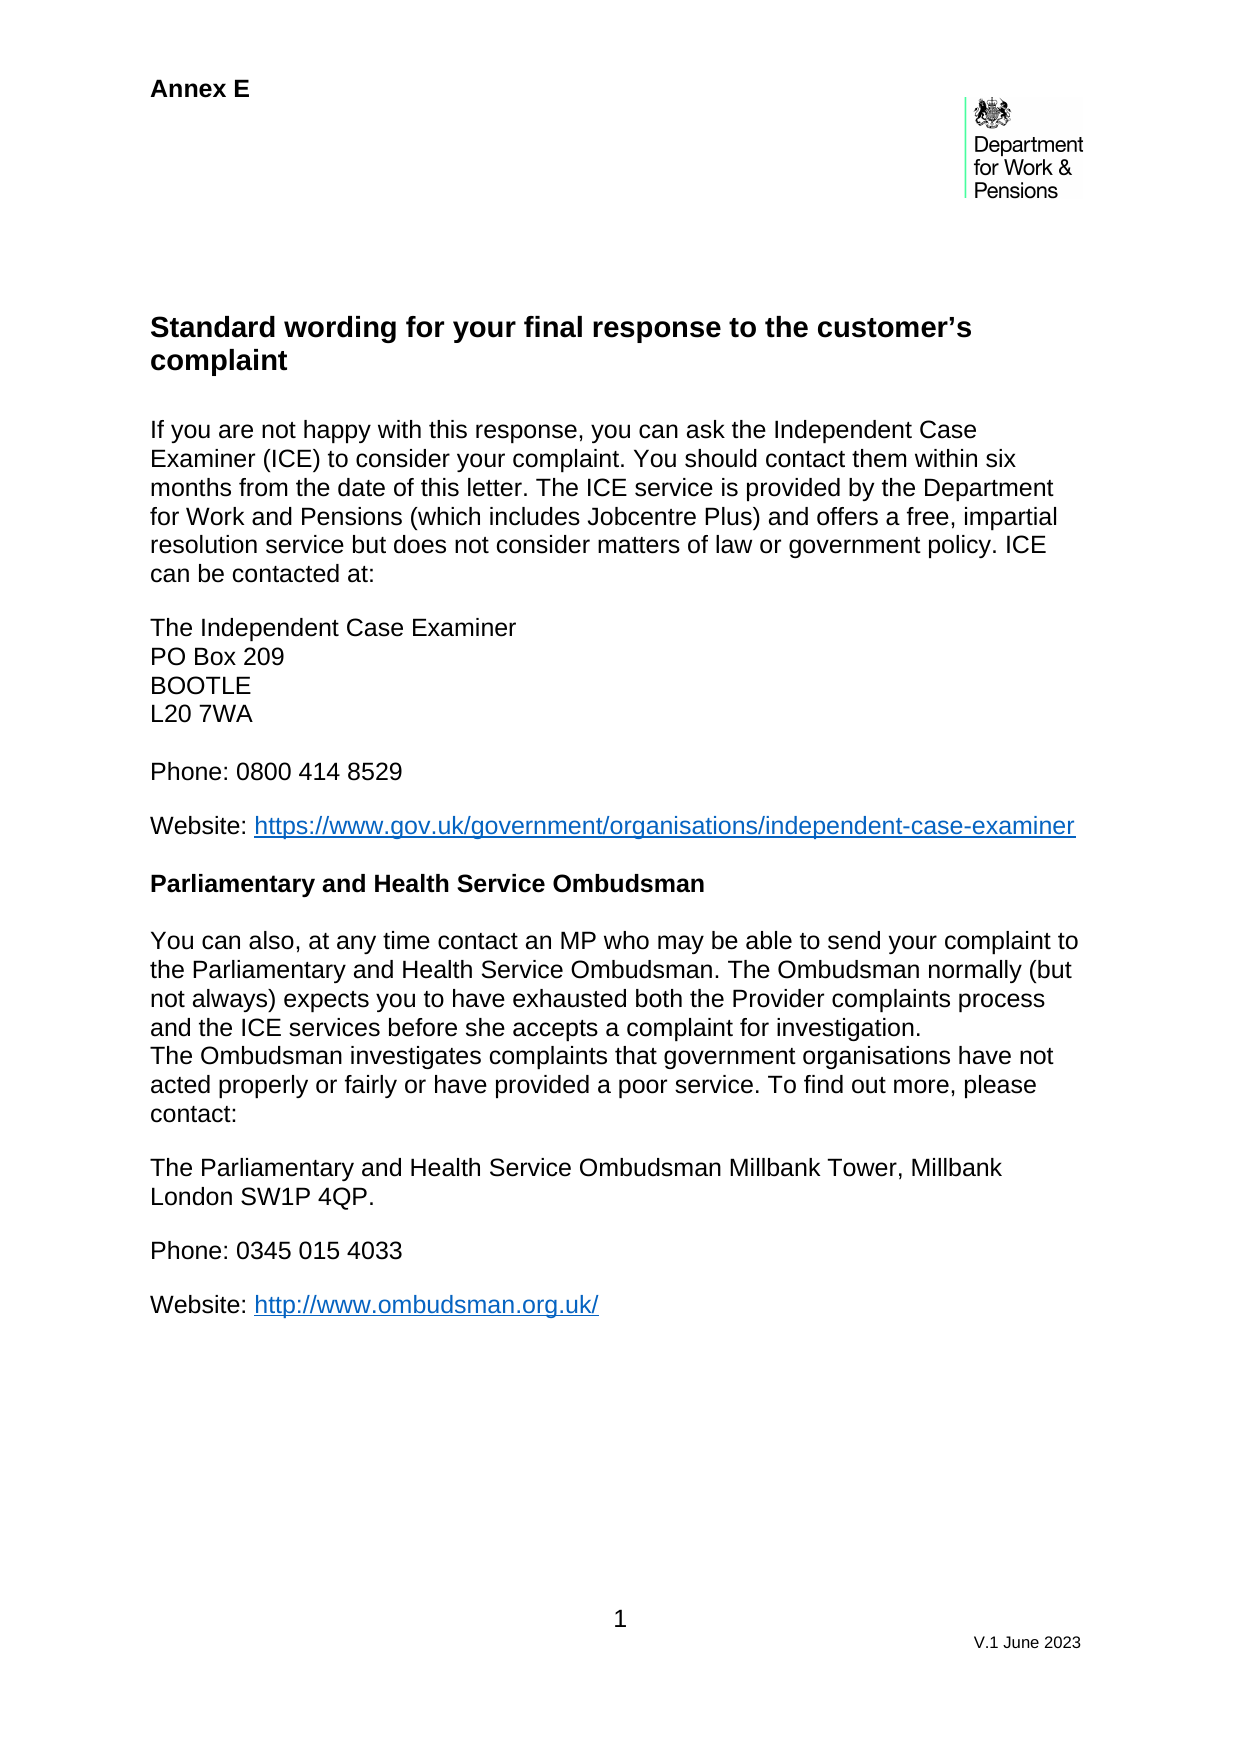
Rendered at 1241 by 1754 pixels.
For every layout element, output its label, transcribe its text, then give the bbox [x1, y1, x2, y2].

text Phone: 0800 414 8529 [150, 757, 1090, 786]
text The Independent Case Examiner PO Box 209 [150, 613, 1090, 671]
text The Parliamentary and Health Service Ombudsman Millbank Tower, Millbank London SW1P 4QP. [150, 1153, 1090, 1211]
text Website: http://www.ombudsman.org.uk/ [150, 1290, 1090, 1319]
text If you are not happy with this response, you can ask the Independent Case Examiner (ICE) to consider your complaint. You should contact them within six months from the date of this letter. The ICE service is provided by the Department for Work and Pensions (which includes Jobcentre Plus) and offers a free, impartial resolution service but does not consider matters of law or government policy. ICE can be contacted at: [150, 415, 1090, 588]
text Phone: 0345 015 4033 [150, 1236, 1090, 1265]
text L20 7WA [150, 699, 1090, 728]
text The Ombudsman investigates complaints that government organisations have not acted properly or fairly or have provided a poor service. To find out more, please contact: [150, 1041, 1090, 1127]
text Standard wording for your final response to the customer’s complaint [150, 310, 1090, 377]
text Parliamentary and Health Service Ombudsman [150, 869, 1090, 897]
text Website: https://www.gov.uk/government/organisations/independent-case-examiner [150, 811, 1090, 840]
text You can also, at any time contact an MP who may be able to send your complaint to the Parliamentary and Health Service Ombudsman. The Ombudsman normally (but not always) expects you to have exhausted both the Provider complaints process and the ICE services before she accepts a complaint for investigation. [150, 926, 1090, 1041]
text BOOTLE [150, 671, 1090, 699]
